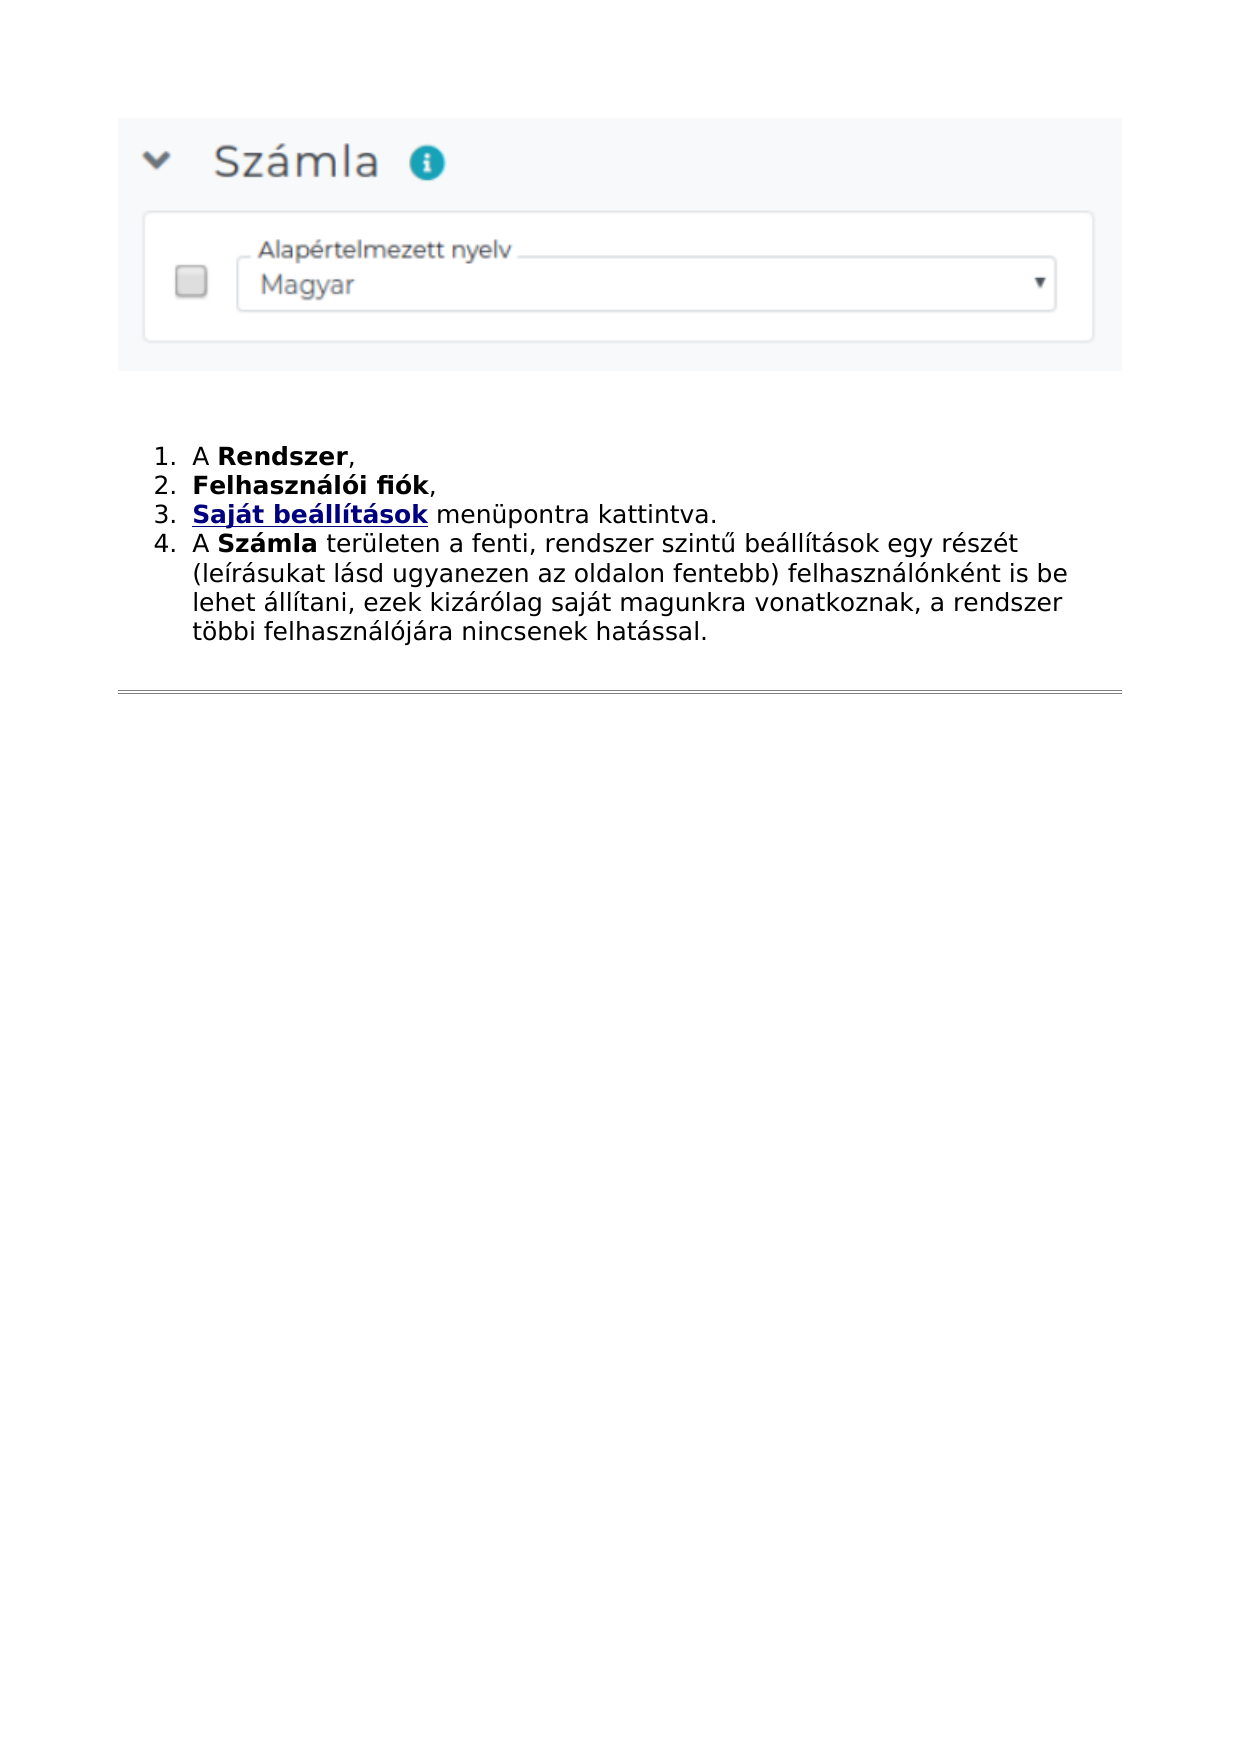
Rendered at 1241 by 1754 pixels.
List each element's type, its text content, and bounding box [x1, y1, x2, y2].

list A Rendszer, [177, 442, 1122, 471]
list Felhasználói fiók, [177, 471, 1122, 501]
picture [118, 118, 1123, 371]
list A Számla területen a fenti, rendszer szintű beállítások egy részét (leírásukat lásd ugyanezen az oldalon fentebb) felhasználónként is be lehet állítani, ezek kizárólag saját magunkra vonatkoznak, a rendszer többi felhasználójára nincsenek hatással. [177, 530, 1122, 646]
list Saját beállítások menüpontra kattintva. [177, 501, 1122, 530]
